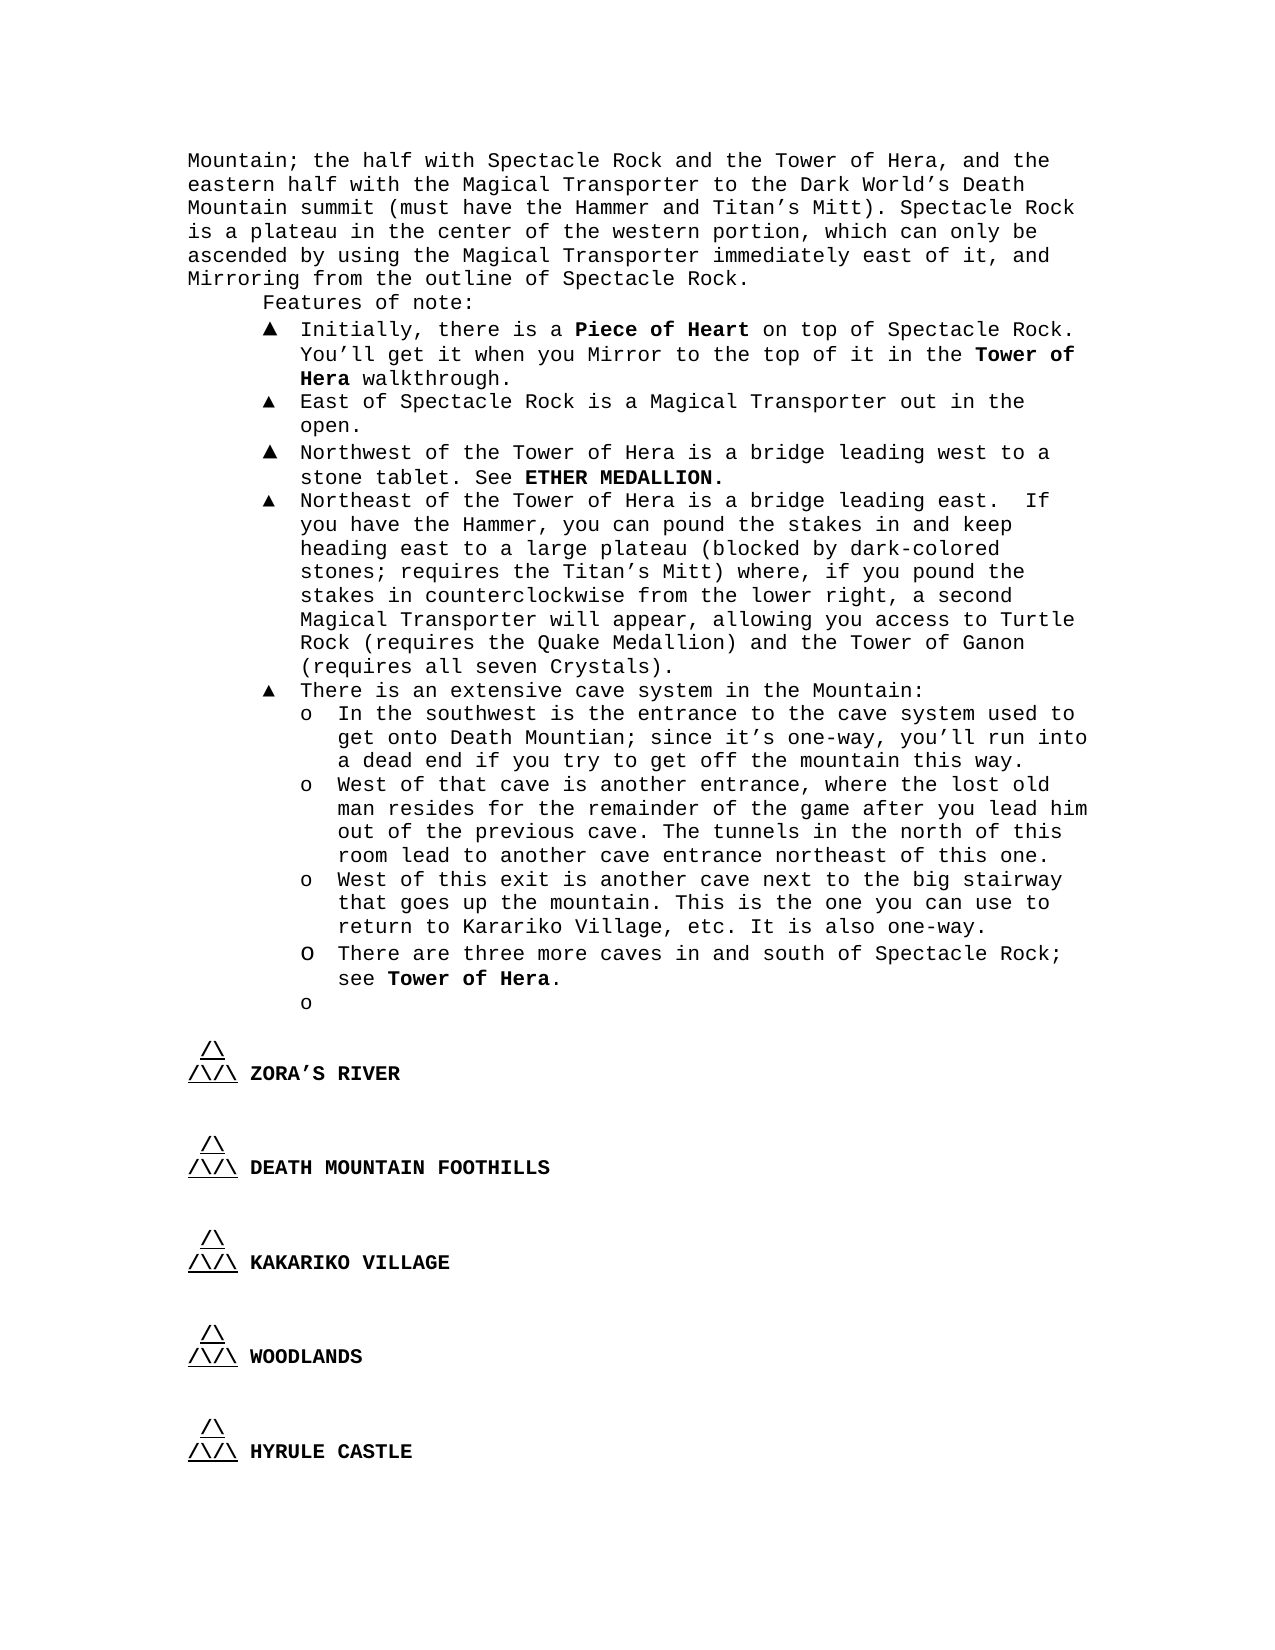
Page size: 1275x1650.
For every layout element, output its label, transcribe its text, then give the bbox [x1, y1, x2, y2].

text /\ [187, 1417, 1087, 1441]
text /\ [187, 1323, 1087, 1346]
list Northeast of the Tower of Hera is a bridge leading east. If you have the Hammer, you can pound the stakes in and keep heading east to a large plateau (blocked by dark-colored stones; requires the Titan’s Mitt) where, if you pound the stakes in counterclockwise from the lower right, a second Magical Transporter will appear, allowing you access to Turtle Rock (requires the Quake Medallion) and the Tower of Ganon (requires all seven Crystals). [262, 490, 1087, 679]
text /\/\ WOODLANDS [187, 1346, 1087, 1370]
text /\ [187, 1039, 1087, 1063]
list West of that cave is another entrance, where the lost old man resides for the remainder of the game after you lead him out of the previous cave. The tunnels in the north of this room lead to another cave entrance northeast of this one. [300, 774, 1087, 869]
text /\ [187, 1228, 1087, 1252]
list Northwest of the Tower of Hera is a bridge leading west to a stone tablet. See ETHER MEDALLION. [262, 438, 1087, 490]
text /\/\ HYRULE CASTLE [187, 1441, 1087, 1464]
text /\/\ DEATH MOUNTAIN FOOTHILLS [187, 1157, 1087, 1181]
text /\ [187, 1133, 1087, 1157]
list East of Spectacle Rock is a Magical Transporter out in the open. [262, 391, 1087, 438]
text /\/\ KAKARIKO VILLAGE [187, 1252, 1087, 1275]
list West of this exit is another cave next to the big stairway that goes up the mountain. This is the one you can use to return to Karariko Village, etc. It is also one-way. [300, 869, 1087, 940]
list There are three more caves in and south of Spectacle Rock; see Tower of Hera. [300, 940, 1087, 992]
list Initially, there is a Piece of Heart on top of Spectacle Rock. You’ll get it when you Mirror to the top of it in the Tower of Hera walkthrough. [262, 316, 1087, 391]
list In the southwest is the entrance to the cave system used to get onto Death Mountian; since it’s one-way, you’ll run into a dead end if you try to get off the mountain this way. [300, 703, 1087, 774]
text Features of note: [187, 292, 1087, 316]
text Mountain; the half with Spectacle Rock and the Tower of Hera, and the eastern half with the Magical Transporter to the Dark World’s Death Mountain summit (must have the Hammer and Titan’s Mitt). Spectacle Rock is a plateau in the center of the western portion, which can only be ascended by using the Magical Transporter immediately east of it, and Mirroring from the outline of Spectacle Rock. [187, 150, 1087, 292]
list There is an extensive cave system in the Mountain: [262, 679, 1087, 703]
text /\/\ ZORA’S RIVER [187, 1063, 1087, 1086]
